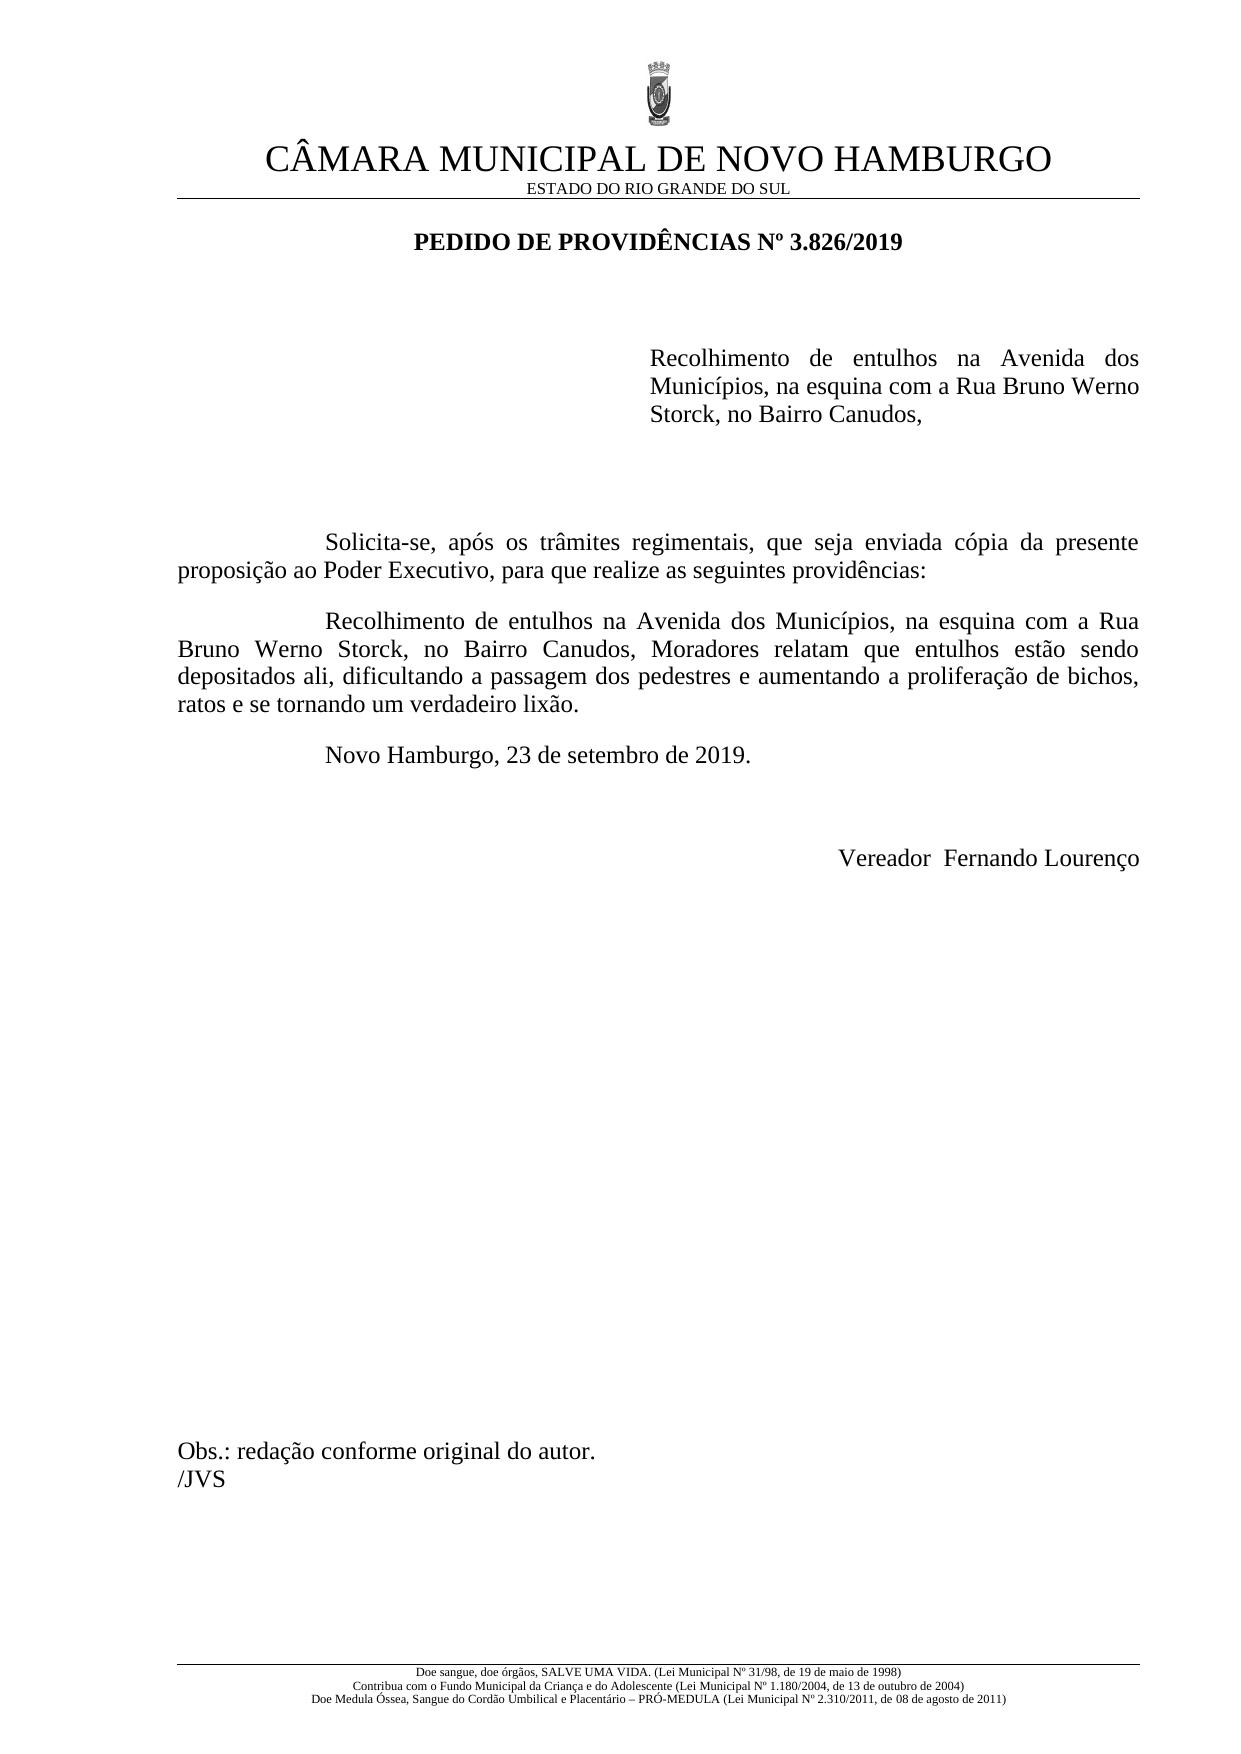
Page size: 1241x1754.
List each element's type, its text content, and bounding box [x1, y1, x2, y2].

text PEDIDO DE PROVIDÊNCIAS Nº 3.826/2019 [177, 228, 1140, 256]
text Solicita-se, após os trâmites regimentais, que seja enviada cópia da presente proposição ao Poder Executivo, para que realize as seguintes providências: [177, 528, 1140, 583]
text Novo Hamburgo, 23 de setembro de 2019. [177, 741, 1140, 769]
text /JVS [177, 1465, 1140, 1493]
text Recolhimento de entulhos na Avenida dos Municípios, na esquina com a Rua Bruno Werno Storck, no Bairro Canudos, Moradores relatam que entulhos estão sendo depositados ali, dificultando a passagem dos pedestres e aumentando a proliferação de bichos, ratos e se tornando um verdadeiro lixão. [177, 607, 1140, 718]
text Obs.: redação conforme original do autor. [177, 1437, 1140, 1465]
text Recolhimento de entulhos na Avenida dos Municípios, na esquina com a Rua Bruno Werno Storck, no Bairro Canudos, [649, 344, 1140, 428]
text Vereador Fernando Lourenço [177, 844, 1140, 872]
